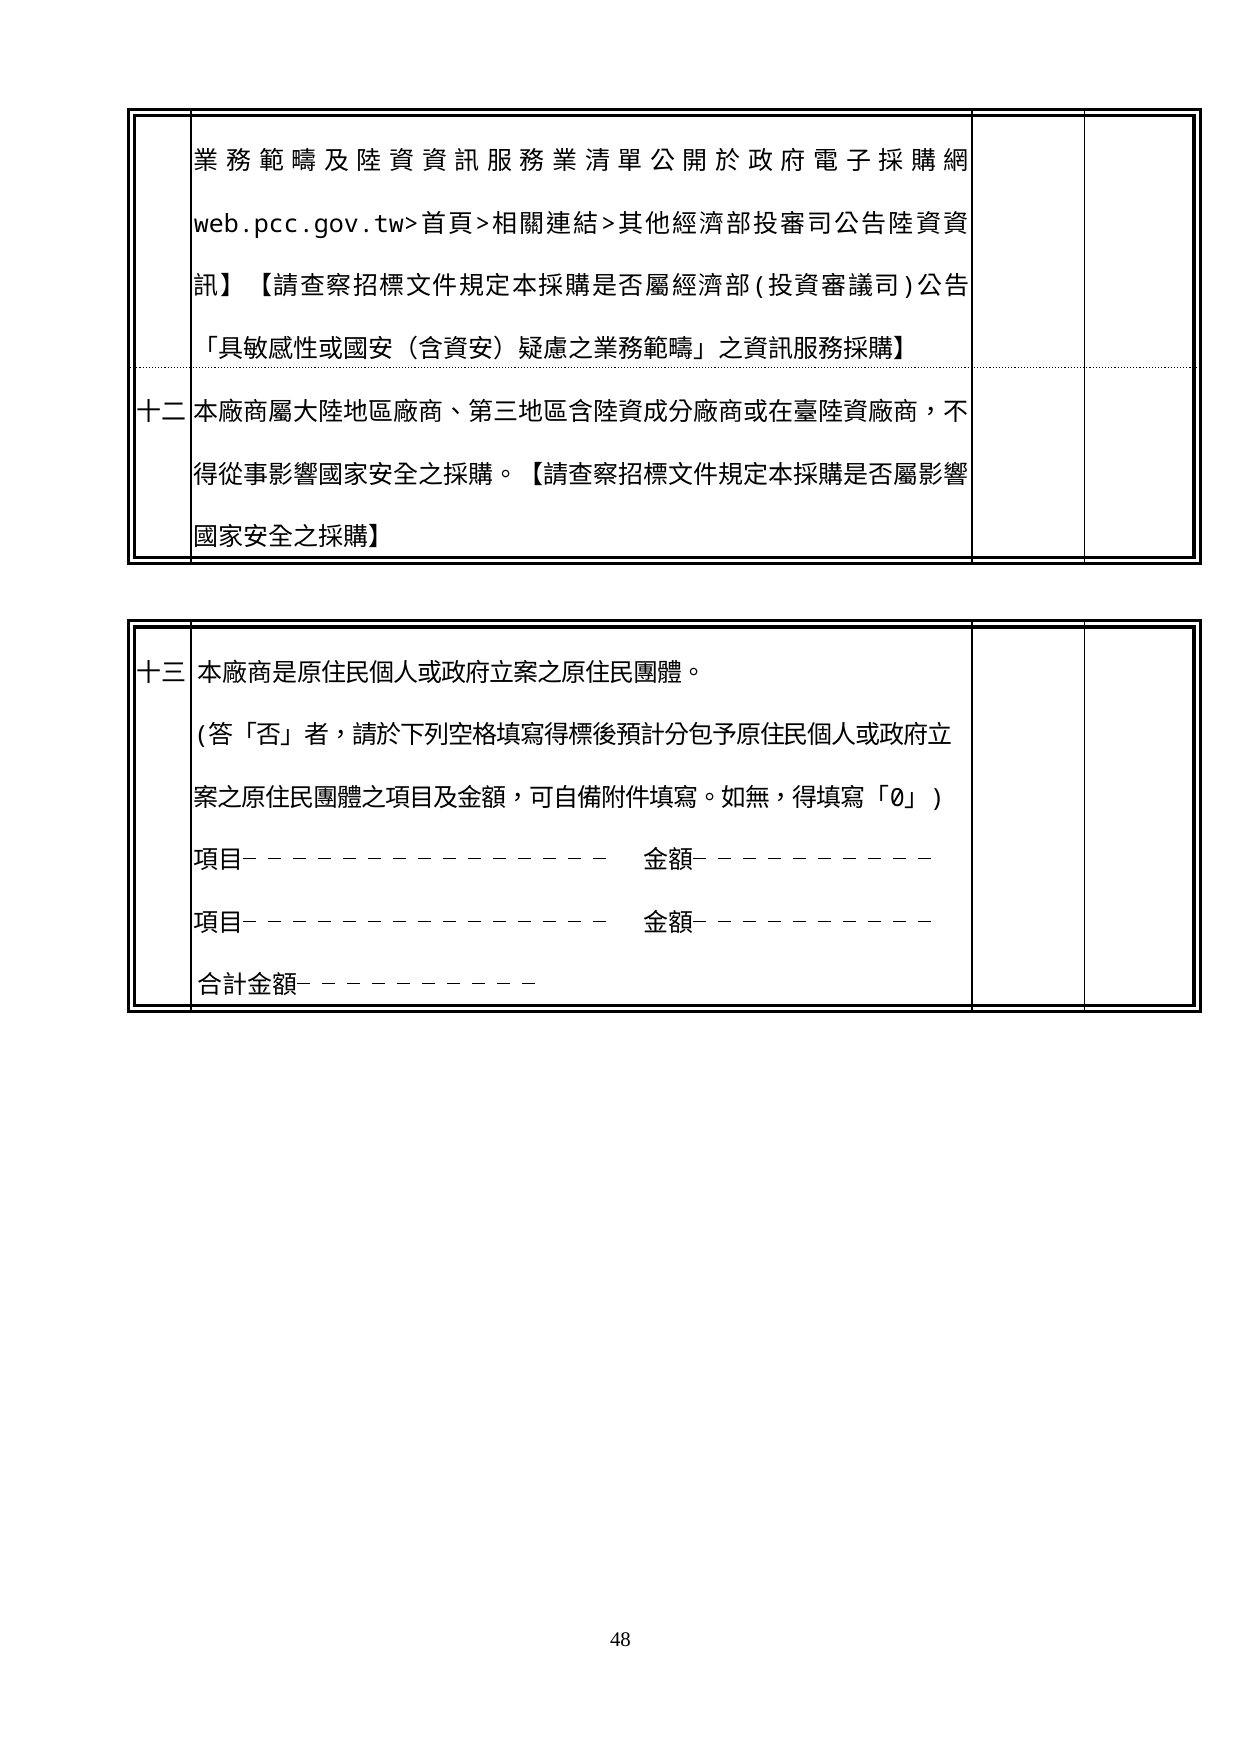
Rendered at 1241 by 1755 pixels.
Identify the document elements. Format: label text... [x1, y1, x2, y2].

table_cell 十二 [136, 367, 190, 556]
table_header [973, 117, 1084, 367]
table_cell [1085, 367, 1192, 556]
table_header [1085, 117, 1192, 367]
table_header [973, 629, 1084, 1003]
table_header [1085, 629, 1192, 1003]
table_cell [973, 367, 1084, 556]
table_header [1085, 622, 1197, 1003]
table_header [1085, 111, 1197, 367]
table_cell 本廠商屬大陸地區廠商、第三地區含陸資成分廠商或在臺陸資廠商，不得從事影響國家安全之採購。【請查察招標文件規定本採購是否屬影響國家安全之採購】 [192, 367, 971, 556]
table_header [132, 111, 190, 367]
table_header 十三 [132, 622, 190, 1003]
table_header 本廠商是原住民個人或政府立案之原住民團體。 (答「否」者，請於下列空格填寫得標後預計分包予原住民個人或政府立案之原住民團體之項目及金額，可自備附件填寫。如無，得填寫「0」) 項目╴╴╴╴╴╴╴╴╴╴╴╴╴╴╴ 金額╴╴╴╴╴╴╴╴╴╴ 項目╴╴╴╴╴╴╴╴╴╴╴╴╴╴╴ 金額╴╴╴╴╴╴╴╴╴╴ 合計金額╴╴╴╴╴╴╴╴╴╴ [192, 629, 971, 1003]
table_header 業務範疇及陸資資訊服務業清單公開於政府電子採購網web.pcc.gov.tw>首頁>相關連結>其他經濟部投審司公告陸資資訊】【請查察招標文件規定本採購是否屬經濟部(投資審議司)公告「具敏感性或國安（含資安）疑慮之業務範疇」之資訊服務採購】 [192, 117, 971, 367]
